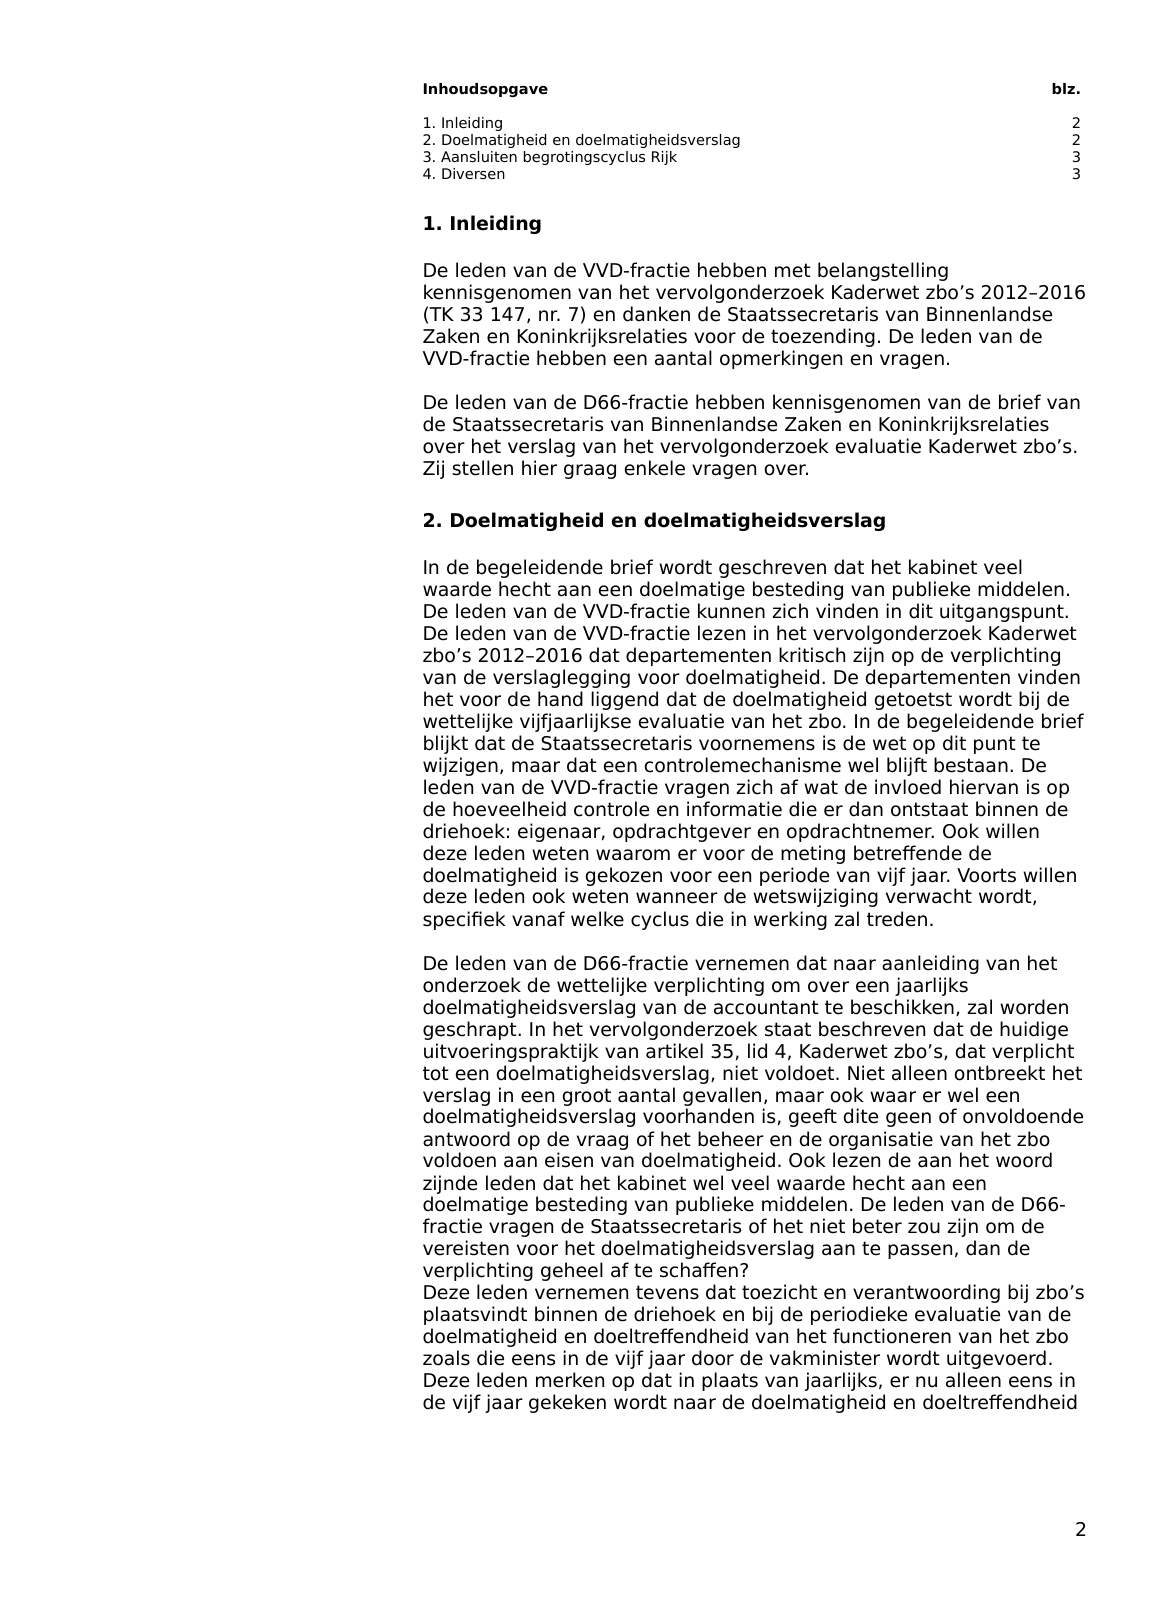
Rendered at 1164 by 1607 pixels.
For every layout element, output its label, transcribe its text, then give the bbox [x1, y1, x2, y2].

table_cell 2. Doelmatigheid en doelmatigheidsverslag [422, 132, 993, 149]
text In de begeleidende brief wordt geschreven dat het kabinet veel waarde hecht aan een doelmatige besteding van publieke middelen. De leden van de VVD-fractie kunnen zich vinden in dit uitgangspunt. De leden van de VVD-fractie lezen in het vervolgonderzoek Kaderwet zbo’s 2012–2016 dat departementen kritisch zijn op de verplichting van de verslaglegging voor doelmatigheid. De departementen vinden het voor de hand liggend dat de doelmatigheid getoetst wordt bij de wettelijke vijfjaarlijkse evaluatie van het zbo. In de begeleidende brief blijkt dat de Staatssecretaris voornemens is de wet op dit punt te wijzigen, maar dat een controlemechanisme wel blijft bestaan. De leden van de VVD-fractie vragen zich af wat de invloed hiervan is op de hoeveelheid controle en informatie die er dan ontstaat binnen de driehoek: eigenaar, opdrachtgever en opdrachtnemer. Ook willen deze leden weten waarom er voor de meting betreffende de doelmatigheid is gekozen voor een periode van vijf jaar. Voorts willen deze leden ook weten wanneer de wetswijziging verwacht wordt, specifiek vanaf welke cyclus die in werking zal treden. [422, 557, 1087, 930]
table_cell 1. Inleiding [422, 115, 993, 132]
table_cell [993, 98, 1087, 115]
table_cell 2 [993, 115, 1087, 132]
text De leden van de D66-fractie vernemen dat naar aanleiding van het onderzoek de wettelijke verplichting om over een jaarlijks doelmatigheidsverslag van de accountant te beschikken, zal worden geschrapt. In het vervolgonderzoek staat beschreven dat de huidige uitvoeringspraktijk van artikel 35, lid 4, Kaderwet zbo’s, dat verplicht tot een doelmatigheidsverslag, niet voldoet. Niet alleen ontbreekt het verslag in een groot aantal gevallen, maar ook waar er wel een doelmatigheidsverslag voorhanden is, geeft dite geen of onvoldoende antwoord op de vraag of het beheer en de organisatie van het zbo voldoen aan eisen van doelmatigheid. Ook lezen de aan het woord zijnde leden dat het kabinet wel veel waarde hecht aan een doelmatige besteding van publieke middelen. De leden van de D66-fractie vragen de Staatssecretaris of het niet beter zou zijn om de vereisten voor het doelmatigheidsverslag aan te passen, dan de verplichting geheel af te schaffen? [422, 953, 1087, 1282]
subtitle 1. Inleiding [422, 213, 1087, 235]
table_cell 4. Diversen [422, 166, 993, 183]
table_cell 3. Aansluiten begrotingscyclus Rijk [422, 149, 993, 166]
text Deze leden vernemen tevens dat toezicht en verantwoording bij zbo’s plaatsvindt binnen de driehoek en bij de periodieke evaluatie van de doelmatigheid en doeltreffendheid van het functioneren van het zbo zoals die eens in de vijf jaar door de vakminister wordt uitgevoerd. Deze leden merken op dat in plaats van jaarlijks, er nu alleen eens in de vijf jaar gekeken wordt naar de doelmatigheid en doeltreffendheid [422, 1282, 1087, 1414]
text De leden van de D66-fractie hebben kennisgenomen van de brief van de Staatssecretaris van Binnenlandse Zaken en Koninkrijksrelaties over het verslag van het vervolgonderzoek evaluatie Kaderwet zbo’s. Zij stellen hier graag enkele vragen over. [422, 392, 1087, 480]
table_cell 3 [993, 166, 1087, 183]
table_cell 2 [993, 132, 1087, 149]
table_cell 3 [993, 149, 1087, 166]
table_header Inhoudsopgave [422, 81, 993, 98]
subtitle 2. Doelmatigheid en doelmatigheidsverslag [422, 510, 1087, 532]
table_header blz. [993, 81, 1087, 98]
table_cell [422, 98, 993, 115]
text De leden van de VVD-fractie hebben met belangstelling kennisgenomen van het vervolgonderzoek Kaderwet zbo’s 2012–2016 (TK 33 147, nr. 7) en danken de Staatssecretaris van Binnenlandse Zaken en Koninkrijksrelaties voor de toezending. De leden van de VVD-fractie hebben een aantal opmerkingen en vragen. [422, 260, 1087, 370]
